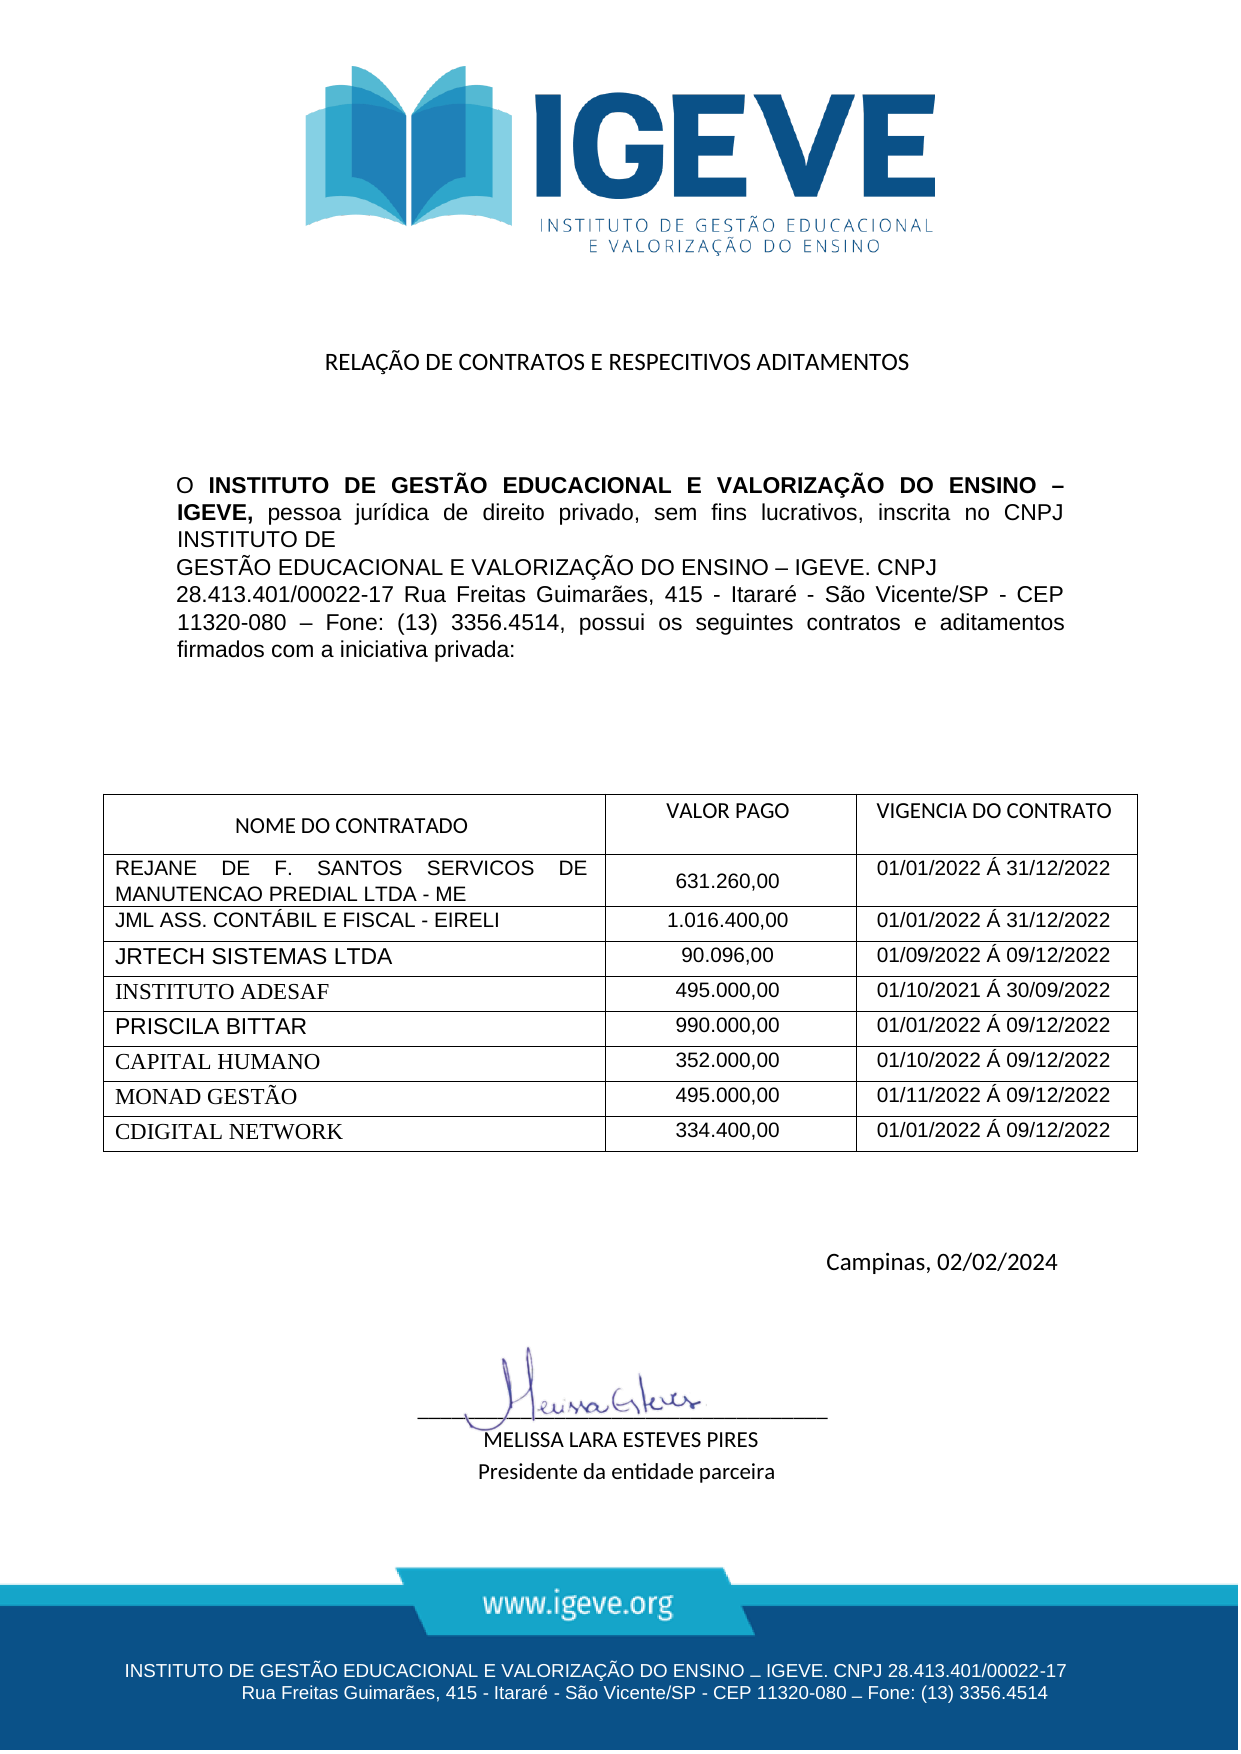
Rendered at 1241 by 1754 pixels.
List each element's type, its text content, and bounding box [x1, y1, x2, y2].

text Campinas, 02/02/2024 [177, 1246, 1063, 1277]
table_header VIGENCIA DO CONTRATO [857, 795, 1137, 854]
table_cell 90.096,00 [606, 942, 856, 976]
table_cell CDIGITAL NETWORK [104, 1117, 605, 1151]
table_cell 990.000,00 [606, 1012, 856, 1046]
table_cell 01/09/2022 Á 09/12/2022 [857, 942, 1137, 976]
table_cell 01/01/2022 Á 31/12/2022 [857, 855, 1137, 906]
table_cell REJANE DE F. SANTOS SERVICOS DE MANUTENCAO PREDIAL LTDA - ME [104, 855, 605, 906]
table_header VALOR PAGO [606, 795, 856, 854]
table_cell 495.000,00 [606, 977, 856, 1011]
table_cell 334.400,00 [606, 1117, 856, 1151]
table_cell 01/11/2022 Á 09/12/2022 [857, 1082, 1137, 1116]
text ____________________________________ MELISSA LARA ESTEVES PIRES [375, 1394, 871, 1453]
text GESTÃO EDUCACIONAL E VALORIZAÇÃO DO ENSINO – IGEVE. CNPJ [176, 554, 1065, 580]
table_cell JML ASS. CONTÁBIL E FISCAL - EIRELI [104, 907, 605, 941]
table_cell 01/10/2021 Á 30/09/2022 [857, 977, 1137, 1011]
table_cell 631.260,00 [606, 855, 856, 906]
picture [0, 1560, 1238, 1750]
table_cell 1.016.400,00 [606, 907, 856, 941]
table_cell 01/01/2022 Á 09/12/2022 [857, 1012, 1137, 1046]
text RELAÇÃO DE CONTRATOS E RESPECITIVOS ADITAMENTOS [177, 346, 1062, 377]
table_cell JRTECH SISTEMAS LTDA [104, 942, 605, 976]
text O INSTITUTO DE GESTÃO EDUCACIONAL E VALORIZAÇÃO DO ENSINO – IGEVE, pessoa jurídica de direito privado, sem fins lucrativos, inscrita no CNPJ INSTITUTO DE [176, 472, 1065, 552]
table_cell MONAD GESTÃO [104, 1082, 605, 1116]
table_cell CAPITAL HUMANO [104, 1047, 605, 1081]
text 28.413.401/00022-17 Rua Freitas Guimarães, 415 - Itararé - São Vicente/SP - CEP 11320-080 – Fone: (13) 3356.4514, possui os seguintes contratos e aditamentos firmados com a iniciativa privada: [176, 581, 1065, 662]
text Presidente da entidade parceira [177, 1457, 1063, 1485]
table_cell 01/10/2022 Á 09/12/2022 [857, 1047, 1137, 1081]
picture [459, 1341, 710, 1437]
table_cell 01/01/2022 Á 09/12/2022 [857, 1117, 1137, 1151]
table_cell INSTITUTO ADESAF [104, 977, 605, 1011]
table_cell 01/01/2022 Á 31/12/2022 [857, 907, 1137, 941]
table_cell PRISCILA BITTAR [104, 1012, 605, 1046]
table_header NOME DO CONTRATADO [104, 795, 605, 854]
table_cell 352.000,00 [606, 1047, 856, 1081]
picture [305, 66, 935, 256]
table_cell 495.000,00 [606, 1082, 856, 1116]
